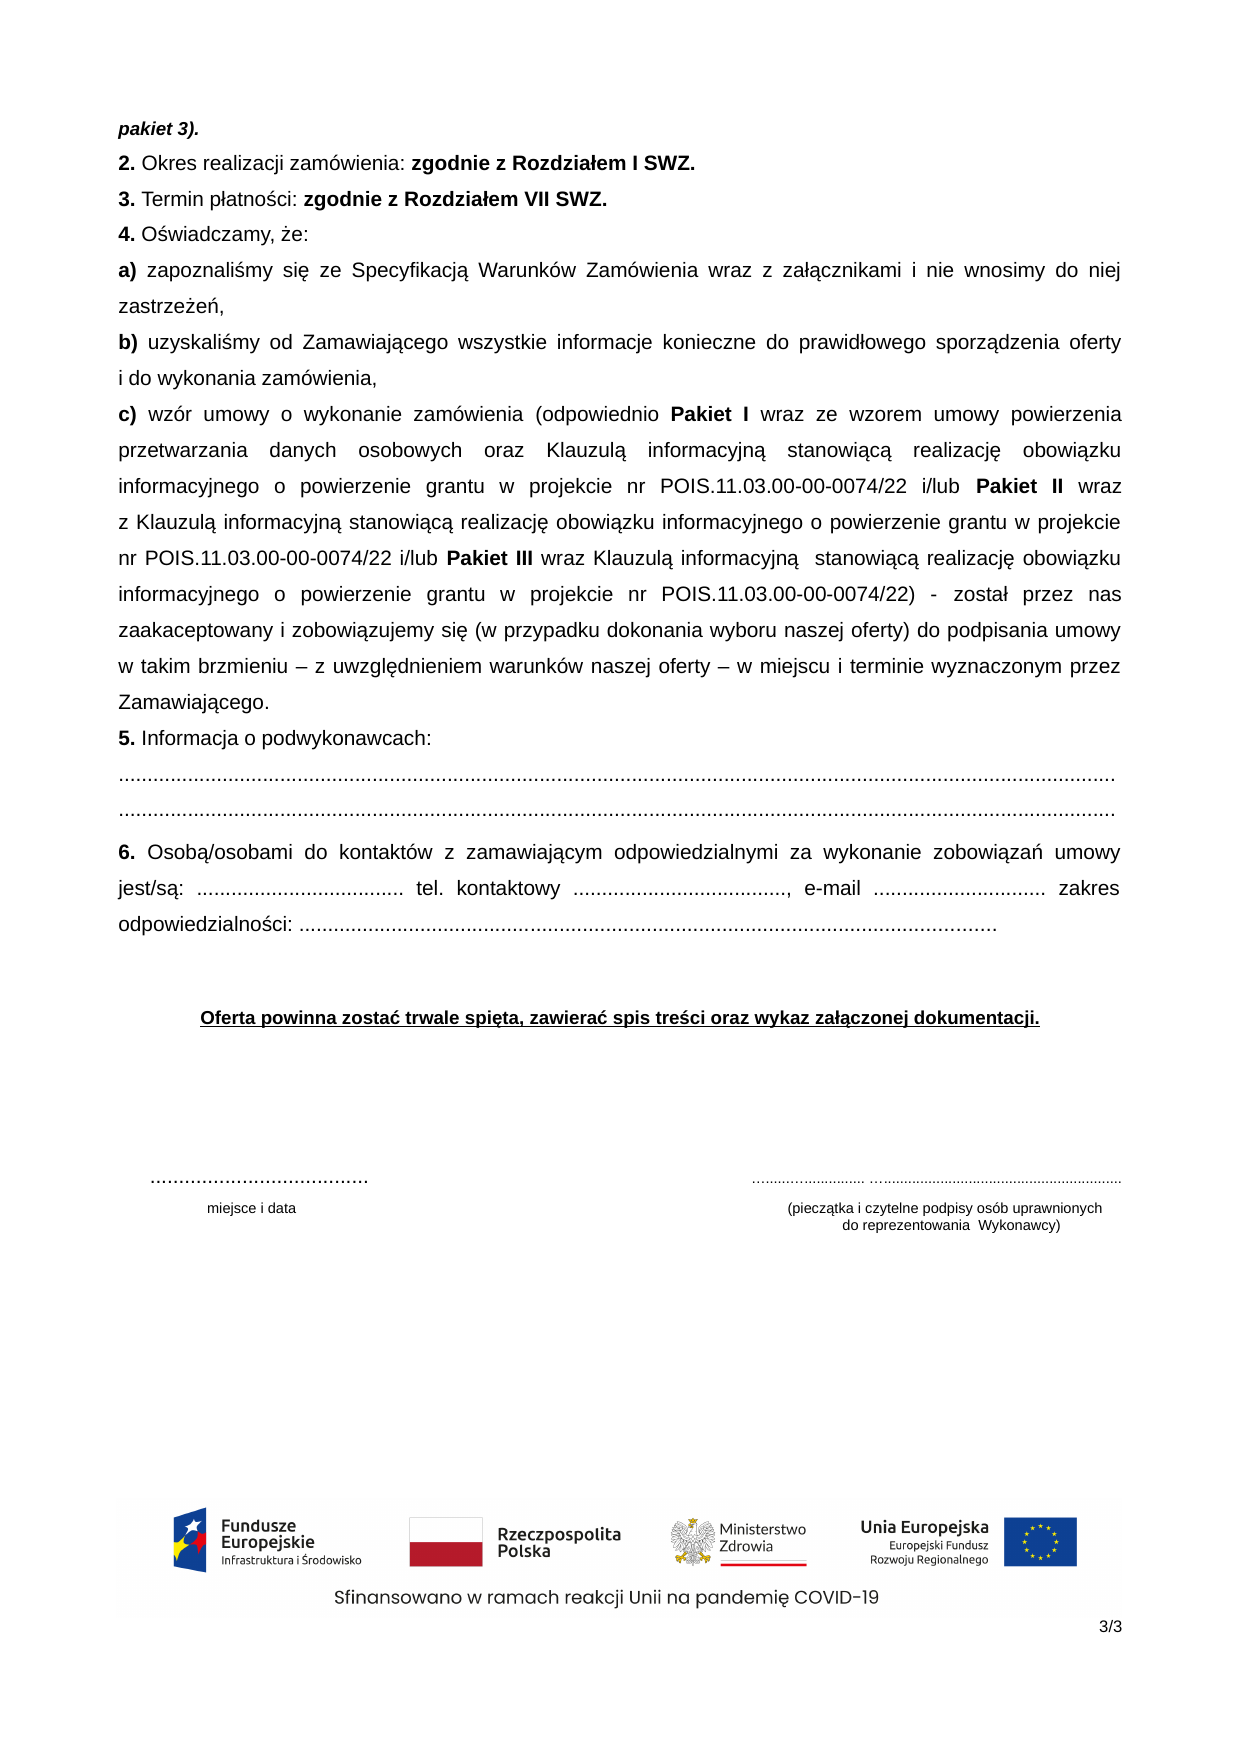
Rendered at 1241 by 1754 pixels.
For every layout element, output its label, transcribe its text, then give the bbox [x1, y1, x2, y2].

text c) wzór umowy o wykonanie zamówienia (odpowiednio Pakiet I wraz ze wzorem umowy powierzenia przetwarzania danych osobowych oraz Klauzulą informacyjną stanowiącą realizację obowiązku informacyjnego o powierzenie grantu w projekcie nr POIS.11.03.00-00-0074/22 i/lub Pakiet II wraz z Klauzulą informacyjną stanowiącą realizację obowiązku informacyjnego o powierzenie grantu w projekcie nr POIS.11.03.00-00-0074/22 i/lub Pakiet III wraz Klauzulą informacyjną stanowiącą realizację obowiązku informacyjnego o powierzenie grantu w projekcie nr POIS.11.03.00-00-0074/22) - został przez nas zaakaceptowany i zobowiązujemy się (w przypadku dokonania wyboru naszej oferty) do podpisania umowy w takim brzmieniu – z uwzględnieniem warunków naszej oferty – w miejscu i terminie wyznaczonym przez Zamawiającego. [81, 402, 1122, 713]
text 3. Termin płatności: zgodnie z Rozdziałem VII SWZ. [118, 186, 1057, 210]
list Oferta powinna zostać trwale spięta, zawierać spis treści oraz wykaz załączonej dokumentacji. [81, 1004, 1122, 1029]
list 6. Osobą/osobami do kontaktów z zamawiającym odpowiedzialnymi za wykonanie zobowiązań umowy jest/są: .................................... tel. kontaktowy ....................................., e-mail .............................. zakres odpowiedzialności: ........................................ [118, 839, 1122, 935]
text ...................................... …......…............... …........................................................... [118, 1163, 1122, 1187]
picture [115, 1498, 1123, 1618]
text a) zapoznaliśmy się ze Specyfikacją Warunków Zamówienia wraz z załącznikami i nie wnosimy do niej zastrzeżeń, [118, 258, 1122, 318]
text 5. Informacja o podwykonawcach: [81, 725, 1122, 749]
text do reprezentowania Wykonawcy) [118, 1217, 1122, 1233]
text miejsce i data (pieczątka i czytelne podpisy osób uprawnionych [118, 1200, 1122, 1217]
text b) uzyskaliśmy od Zamawiającego wszystkie informacje konieczne do prawidłowego sporządzenia oferty i do wykonania zamówienia, [81, 330, 1122, 390]
text 2. Okres realizacji zamówienia: zgodnie z Rozdziałem I SWZ. [118, 150, 1057, 174]
text pakiet 3). [118, 118, 1057, 140]
text .......................................................................................................................................................................................................................................................................................................................................................... [81, 761, 1122, 821]
text 4. Oświadczamy, że: [118, 222, 1122, 246]
